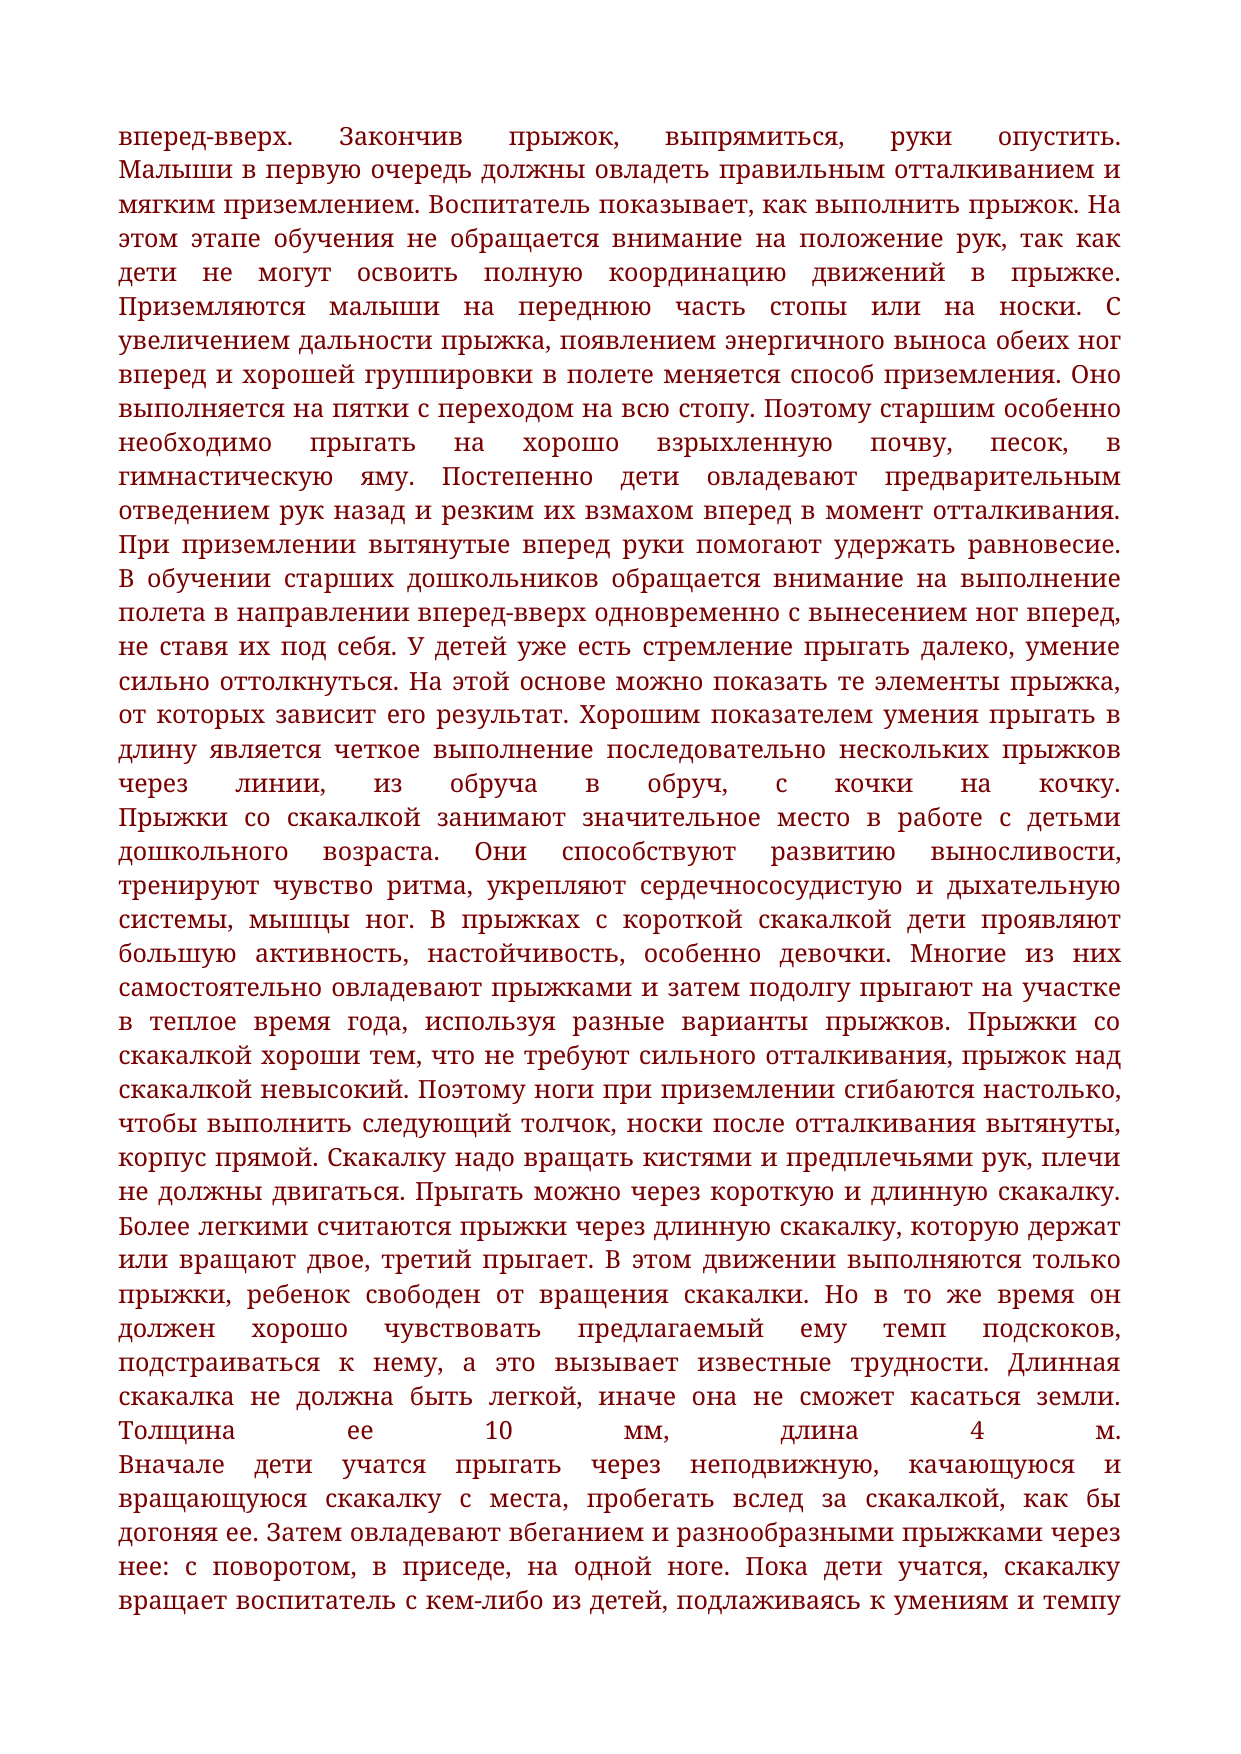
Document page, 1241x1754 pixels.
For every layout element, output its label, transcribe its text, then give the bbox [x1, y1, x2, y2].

text вперед-вверх. Закончив прыжок, выпрямиться, руки опустить. Малыши в первую очередь должны овладеть правильным отталкиванием и мягким приземлением. Воспитатель показывает, как выполнить прыжок. На этом этапе обучения не обращается внимание на положение рук, так как дети не могут освоить полную координацию движений в прыжке. Приземляются малыши на переднюю часть стопы или на носки. С увеличением дальности прыжка, появлением энергичного выноса обеих ног вперед и хорошей группировки в полете меняется способ приземления. Оно выполняется на пятки с переходом на всю стопу. Поэтому старшим особенно необходимо прыгать на хорошо взрыхленную почву, песок, в гимнастическую яму. Постепенно дети овладевают предварительным отведением рук назад и резким их взмахом вперед в момент отталкивания. При приземлении вытянутые вперед руки помогают удержать равновесие. В обучении старших дошкольников обращается внимание на выполнение полета в направлении вперед-вверх одновременно с вынесением ног вперед, не ставя их под себя. У детей уже есть стремление прыгать далеко, умение сильно оттолкнуться. На этой основе можно показать те элементы прыжка, от которых зависит его результат. Хорошим показателем умения прыгать в длину является четкое выполнение последовательно нескольких прыжков через линии, из обруча в обруч, с кочки на кочку. Прыжки со скакалкой занимают значительное место в работе с детьми дошкольного возраста. Они способствуют развитию выносливости, тренируют чувство ритма, укрепляют сердечнососудистую и дыхательную системы, мышцы ног. В прыжках с короткой скакалкой дети проявляют большую активность, настойчивость, особенно девочки. Многие из них самостоятельно овладевают прыжками и затем подолгу прыгают на участке в теплое время года, используя разные варианты прыжков. Прыжки со скакалкой хороши тем, что не требуют сильного отталкивания, прыжок над скакалкой невысокий. Поэтому ноги при приземлении сгибаются настолько, чтобы выполнить следующий толчок, носки после отталкивания вытянуты, корпус прямой. Скакалку надо вращать кистями и предплечьями рук, плечи не должны двигаться. Прыгать можно через короткую и длинную скакалку. Более легкими считаются прыжки через длинную скакалку, которую держат или вращают двое, третий прыгает. В этом движении выполняются только прыжки, ребенок свободен от вращения скакалки. Но в то же время он должен хорошо чувствовать предлагаемый ему темп подскоков, подстраиваться к нему, а это вызывает известные трудности. Длинная скакалка не должна быть легкой, иначе она не сможет касаться земли. Толщина ее 10 мм, длина 4 м. Вначале дети учатся прыгать через неподвижную, качающуюся и вращающуюся скакалку с места, пробегать вслед за скакалкой, как бы догоняя ее. Затем овладевают вбеганием и разнообразными прыжками через нее: с поворотом, в приседе, на одной ноге. Пока дети учатся, скакалку вращает воспитатель с кем-либо из детей, подлаживаясь к умениям и темпу [118, 118, 1122, 1617]
